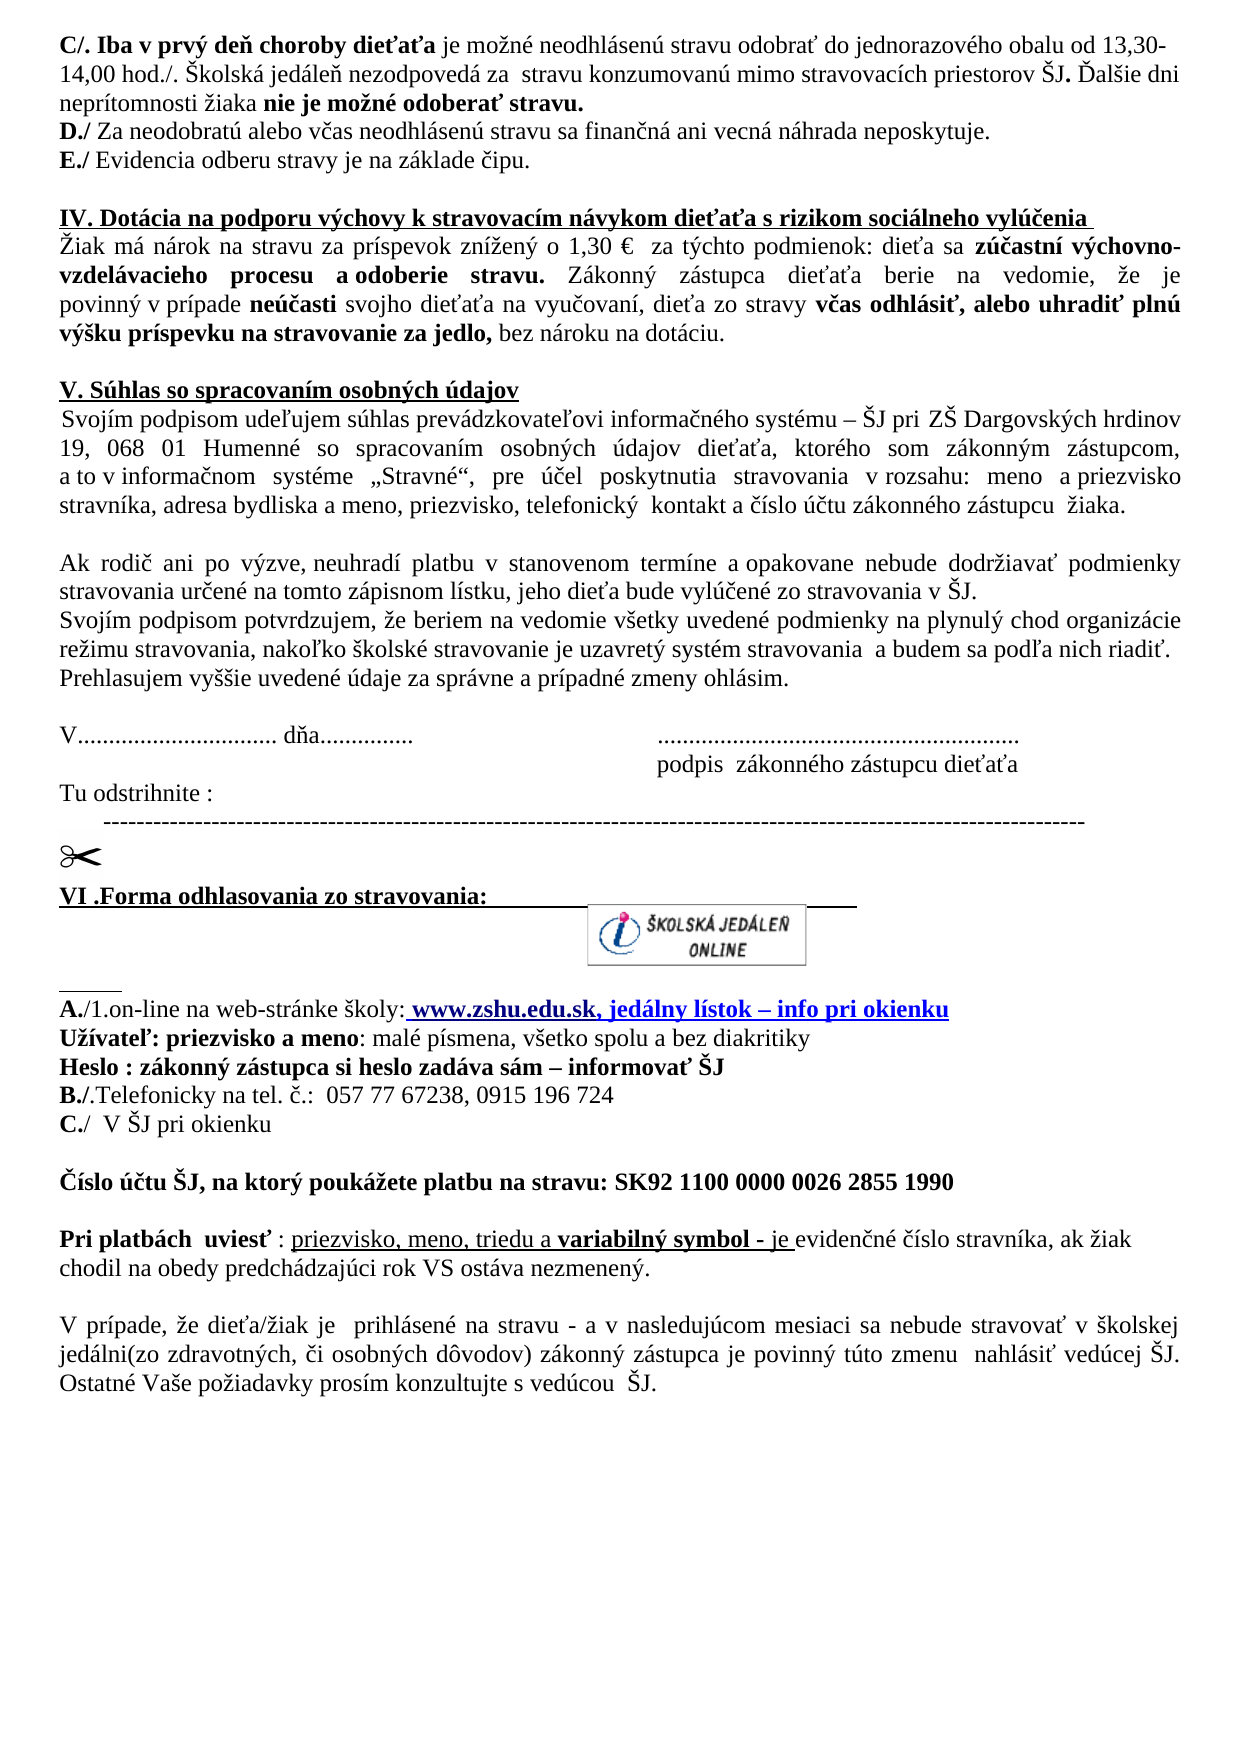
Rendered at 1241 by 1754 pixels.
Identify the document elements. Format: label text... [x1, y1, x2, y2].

text IV. Dotácia na podporu výchovy k stravovacím návykom dieťaťa s rizikom sociálneho vylúčenia [59, 203, 1181, 231]
text Užívateľ: priezvisko a meno: malé písmena, všetko spolu a bez diakritiky Heslo : zákonný zástupca si heslo zadáva sám – informovať ŠJ [59, 1023, 1181, 1081]
text C./ V ŠJ pri okienku [59, 1109, 1181, 1138]
text ---------------------------------------------------------------------------------------------------------------------- [59, 806, 1181, 881]
text D./ Za neodobratú alebo včas neodhlásenú stravu sa finančná ani vecná náhrada neposkytuje. [59, 116, 1181, 145]
text Pri platbách uviesť : priezvisko, meno, triedu a variabilný symbol - je evidenčné číslo stravníka, ak žiak chodil na obedy predchádzajúci rok VS ostáva nezmenený. [59, 1224, 1181, 1282]
text Žiak má nárok na stravu za príspevok znížený o 1,30 € za týchto podmienok: dieťa sa zúčastní výchovno-vzdelávacieho procesu a odoberie stravu. Zákonný zástupca dieťaťa berie na vedomie, že je povinný v prípade neúčasti svojho dieťaťa na vyučovaní, dieťa zo stravy včas odhlásiť, alebo uhradiť plnú výšku príspevku na stravovanie za jedlo, bez nároku na dotáciu. [59, 231, 1181, 346]
text A./1.on-line na web-stránke školy: www.zshu.edu.sk, jedálny lístok – info pri okienku [59, 994, 1181, 1023]
text C/. Iba v prvý deň choroby dieťaťa je možné neodhlásenú stravu odobrať do jednorazového obalu od 13,30-14,00 hod./. Školská jedáleň nezodpovedá za stravu konzumovanú mimo stravovacích priestorov ŠJ. Ďalšie dni neprítomnosti žiaka nie je možné odoberať stravu. [59, 30, 1181, 116]
text Číslo účtu ŠJ, na ktorý poukážete platbu na stravu: SK92 1100 0000 0026 2855 1990 [59, 1167, 1181, 1196]
text Prehlasujem vyššie uvedené údaje za správne a prípadné zmeny ohlásim. [59, 663, 1181, 691]
text podpis zákonného zástupcu dieťaťa [575, 749, 1181, 778]
text Svojím podpisom potvrdzujem, že beriem na vedomie všetky uvedené podmienky na plynulý chod organizácie režimu stravovania, nakoľko školské stravovanie je uzavretý systém stravovania a budem sa podľa nich riadiť. [59, 605, 1181, 663]
text Ak rodič ani po výzve, neuhradí platbu v stanovenom termíne a opakovane nebude dodržiavať podmienky stravovania určené na tomto zápisnom lístku, jeho dieťa bude vylúčené zo stravovania v ŠJ. [59, 548, 1181, 605]
text Svojím podpisom udeľujem súhlas prevádzkovateľovi informačného systému – ŠJ pri ZŠ Dargovských hrdinov 19, 068 01 Humenné so spracovaním osobných údajov dieťaťa, ktorého som zákonným zástupcom, a to v informačnom systéme „Stravné“, pre účel poskytnutia stravovania v rozsahu: meno a priezvisko stravníka, adresa bydliska a meno, priezvisko, telefonický kontakt a číslo účtu zákonného zástupcu žiaka. [0, 404, 1181, 519]
text V prípade, že dieťa/žiak je prihlásené na stravu - a v nasledujúcom mesiaci sa nebude stravovať v školskej jedálni(zo zdravotných, či osobných dôvodov) zákonný zástupca je povinný túto zmenu nahlásiť vedúcej ŠJ. Ostatné Vaše požiadavky prosím konzultujte s vedúcou ŠJ. [59, 1311, 1181, 1397]
text VI .Forma odhlasovania zo stravovania: [59, 881, 1181, 966]
text E./ Evidencia odberu stravy je na základe čipu. [59, 145, 1181, 174]
text B./.Telefonicky na tel. č.: 057 77 67238, 0915 196 724 [59, 1081, 1181, 1109]
text V. Súhlas so spracovaním osobných údajov [59, 375, 1181, 404]
text Tu odstrihnite : [59, 778, 1181, 806]
text V................................ dňa............... .......................................................... [59, 720, 1181, 749]
